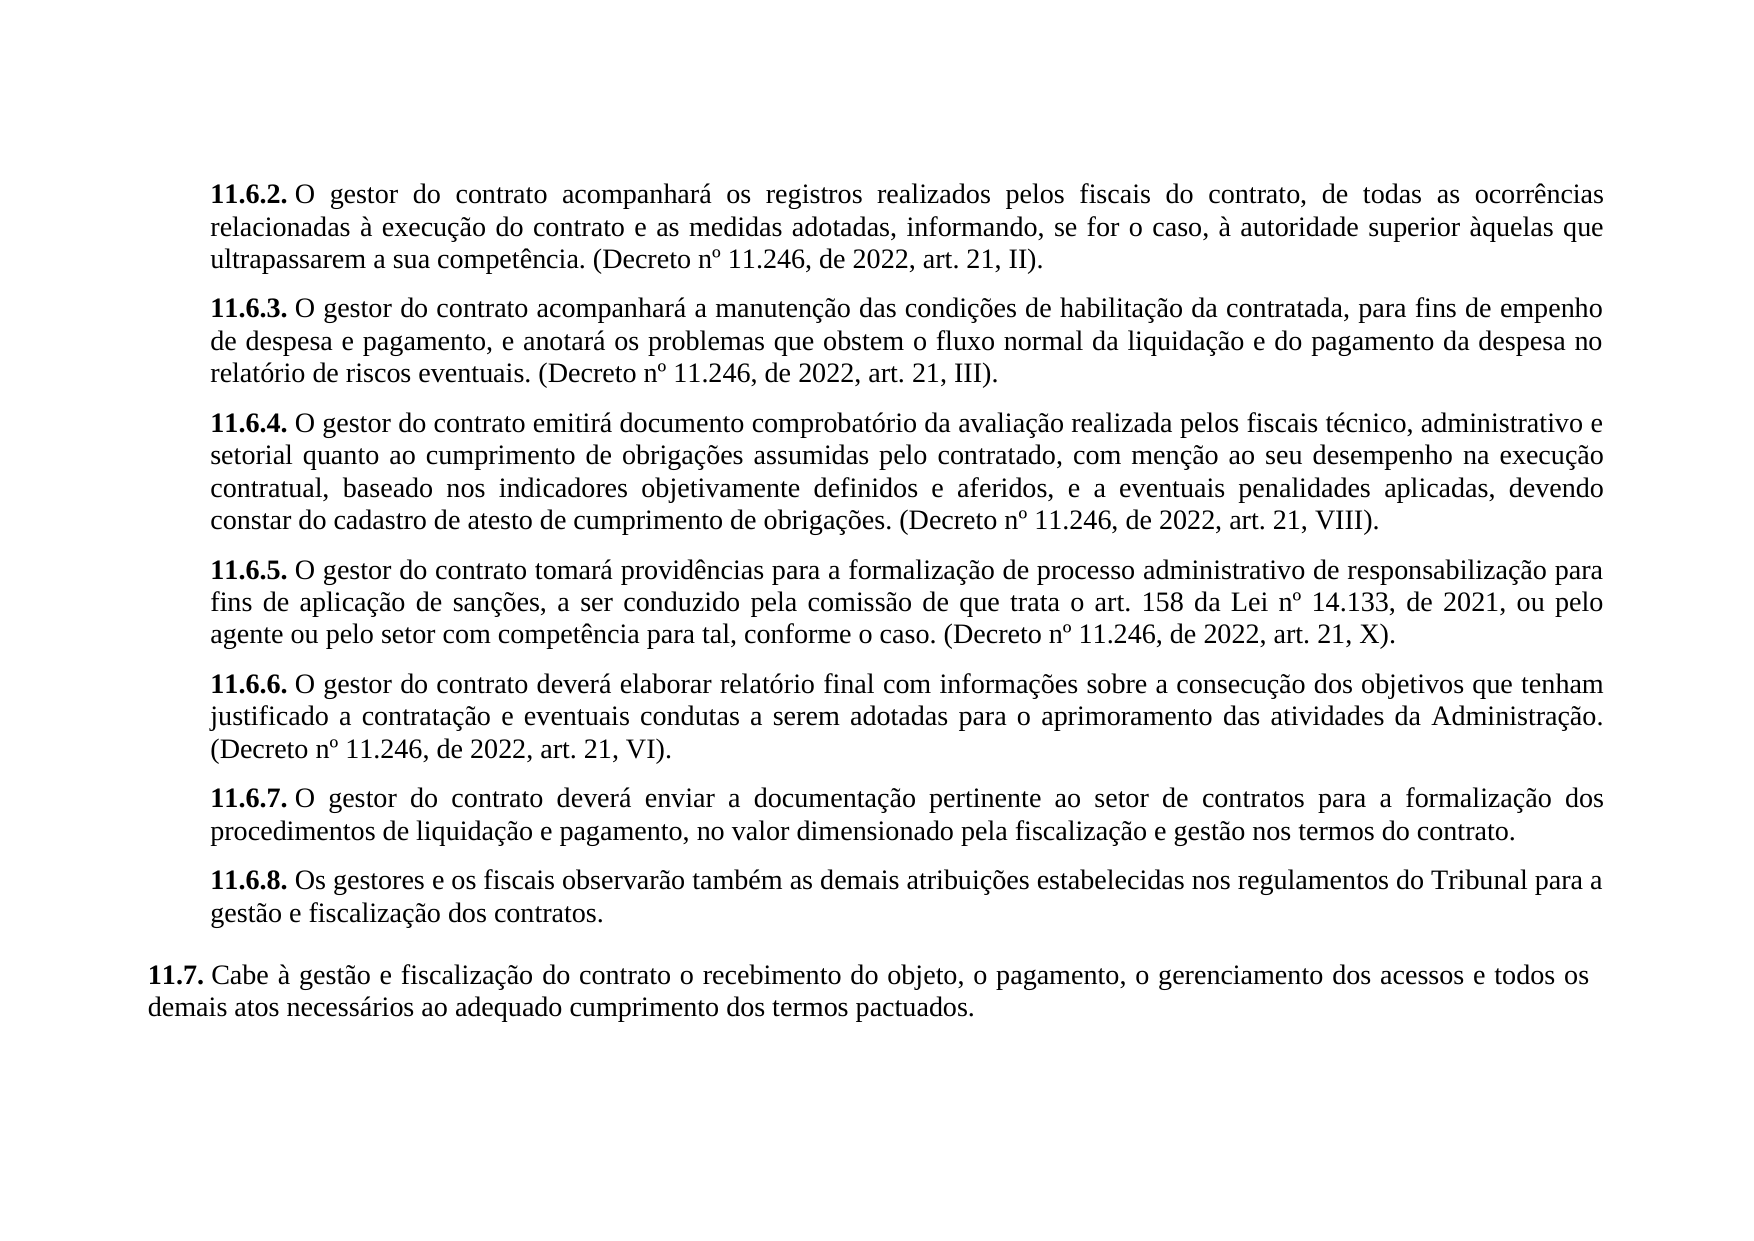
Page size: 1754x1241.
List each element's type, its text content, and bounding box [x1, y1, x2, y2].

text 11.7. Cabe à gestão e fiscalização do contrato o recebimento do objeto, o pagamento, o gerenciamento dos acessos e todos os demais atos necessários ao adequado cumprimento dos termos pactuados. [148, 958, 1594, 1023]
text 11.6.3. O gestor do contrato acompanhará a manutenção das condições de habilitação da contratada, para fins de empenho de despesa e pagamento, e anotará os problemas que obstem o fluxo normal da liquidação e do pagamento da despesa no relatório de riscos eventuais. (Decreto nº 11.246, de 2022, art. 21, III). [210, 292, 1606, 389]
text 11.6.8. Os gestores e os fiscais observarão também as demais atribuições estabelecidas nos regulamentos do Tribunal para a gestão e fiscalização dos contratos. [210, 863, 1606, 928]
text 11.6.4. O gestor do contrato emitirá documento comprobatório da avaliação realizada pelos fiscais técnico, administrativo e setorial quanto ao cumprimento de obrigações assumidas pelo contratado, com menção ao seu desempenho na execução contratual, baseado nos indicadores objetivamente definidos e aferidos, e a eventuais penalidades aplicadas, devendo constar do cadastro de atesto de cumprimento de obrigações. (Decreto nº 11.246, de 2022, art. 21, VIII). [210, 406, 1606, 536]
text 11.6.5. O gestor do contrato tomará providências para a formalização de processo administrativo de responsabilização para fins de aplicação de sanções, a ser conduzido pela comissão de que trata o art. 158 da Lei nº 14.133, de 2021, ou pelo agente ou pelo setor com competência para tal, conforme o caso. (Decreto nº 11.246, de 2022, art. 21, X). [210, 553, 1606, 650]
text 11.6.6. O gestor do contrato deverá elaborar relatório final com informações sobre a consecução dos objetivos que tenham justificado a contratação e eventuais condutas a serem adotadas para o aprimoramento das atividades da Administração. (Decreto nº 11.246, de 2022, art. 21, VI). [210, 667, 1606, 764]
text 11.6.2. O gestor do contrato acompanhará os registros realizados pelos fiscais do contrato, de todas as ocorrências relacionadas à execução do contrato e as medidas adotadas, informando, se for o caso, à autoridade superior àquelas que ultrapassarem a sua competência. (Decreto nº 11.246, de 2022, art. 21, II). [210, 177, 1606, 274]
text 11.6.7. O gestor do contrato deverá enviar a documentação pertinente ao setor de contratos para a formalização dos procedimentos de liquidação e pagamento, no valor dimensionado pela fiscalização e gestão nos termos do contrato. [210, 781, 1606, 846]
